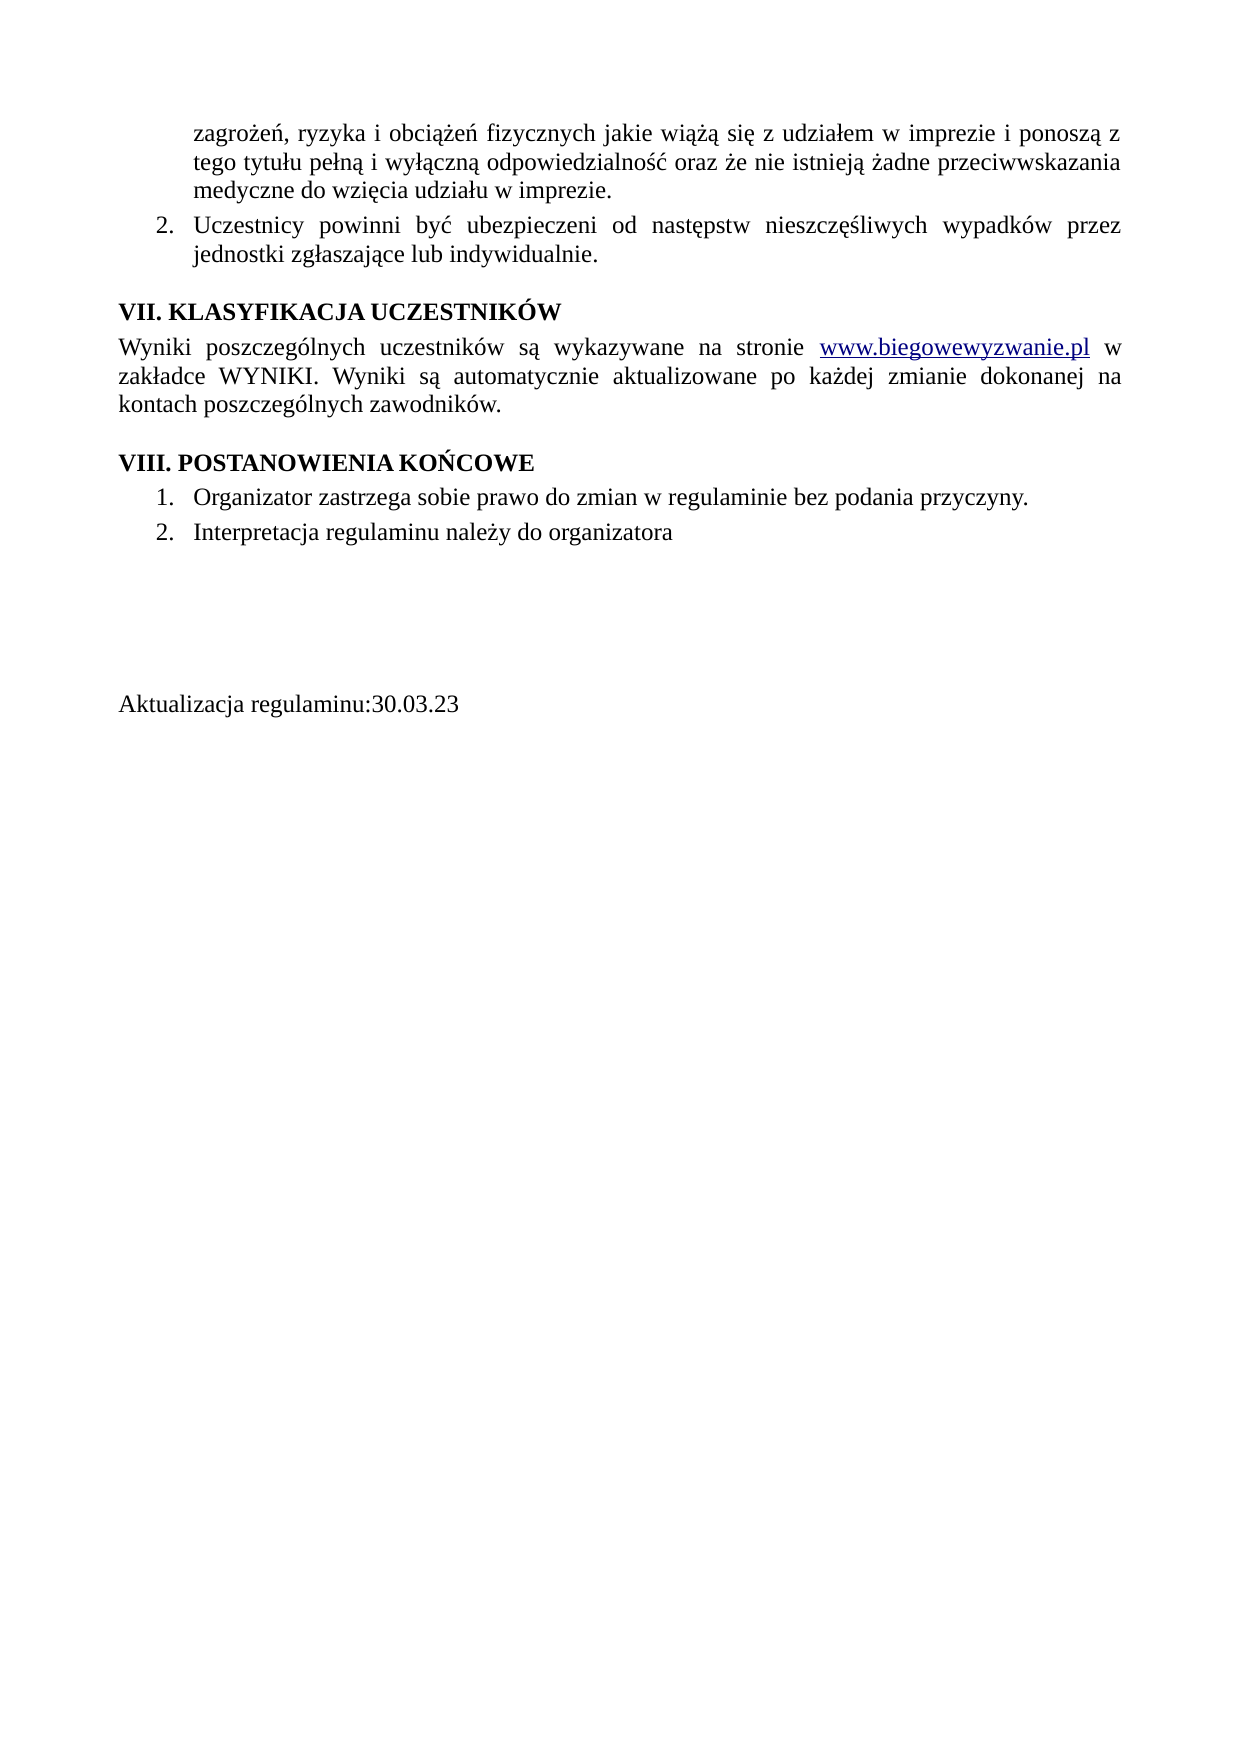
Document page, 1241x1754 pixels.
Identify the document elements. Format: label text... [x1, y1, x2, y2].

text VII. KLASYFIKACJA UCZESTNIKÓW [118, 297, 1122, 326]
list Uczestnicy powinni być ubezpieczeni od następstw nieszczęśliwych wypadków przez jednostki zgłaszające lub indywidualnie. [156, 210, 1122, 268]
text Aktualizacja regulaminu:30.03.23 [118, 689, 1122, 718]
list Organizator zastrzega sobie prawo do zmian w regulaminie bez podania przyczyny. [156, 482, 1122, 511]
text Wyniki poszczególnych uczestników są wykazywane na stronie www.biegowewyzwanie.pl w zakładce WYNIKI. Wyniki są automatycznie aktualizowane po każdej zmianie dokonanej na kontach poszczególnych zawodników. [118, 332, 1122, 418]
list zagrożeń, ryzyka i obciążeń fizycznych jakie wiążą się z udziałem w imprezie i ponoszą z tego tytułu pełną i wyłączną odpowiedzialność oraz że nie istnieją żadne przeciwwskazania medyczne do wzięcia udziału w imprezie. [156, 118, 1122, 204]
list Interpretacja regulaminu należy do organizatora [156, 517, 1122, 546]
text VIII. POSTANOWIENIA KOŃCOWE [118, 448, 1122, 476]
